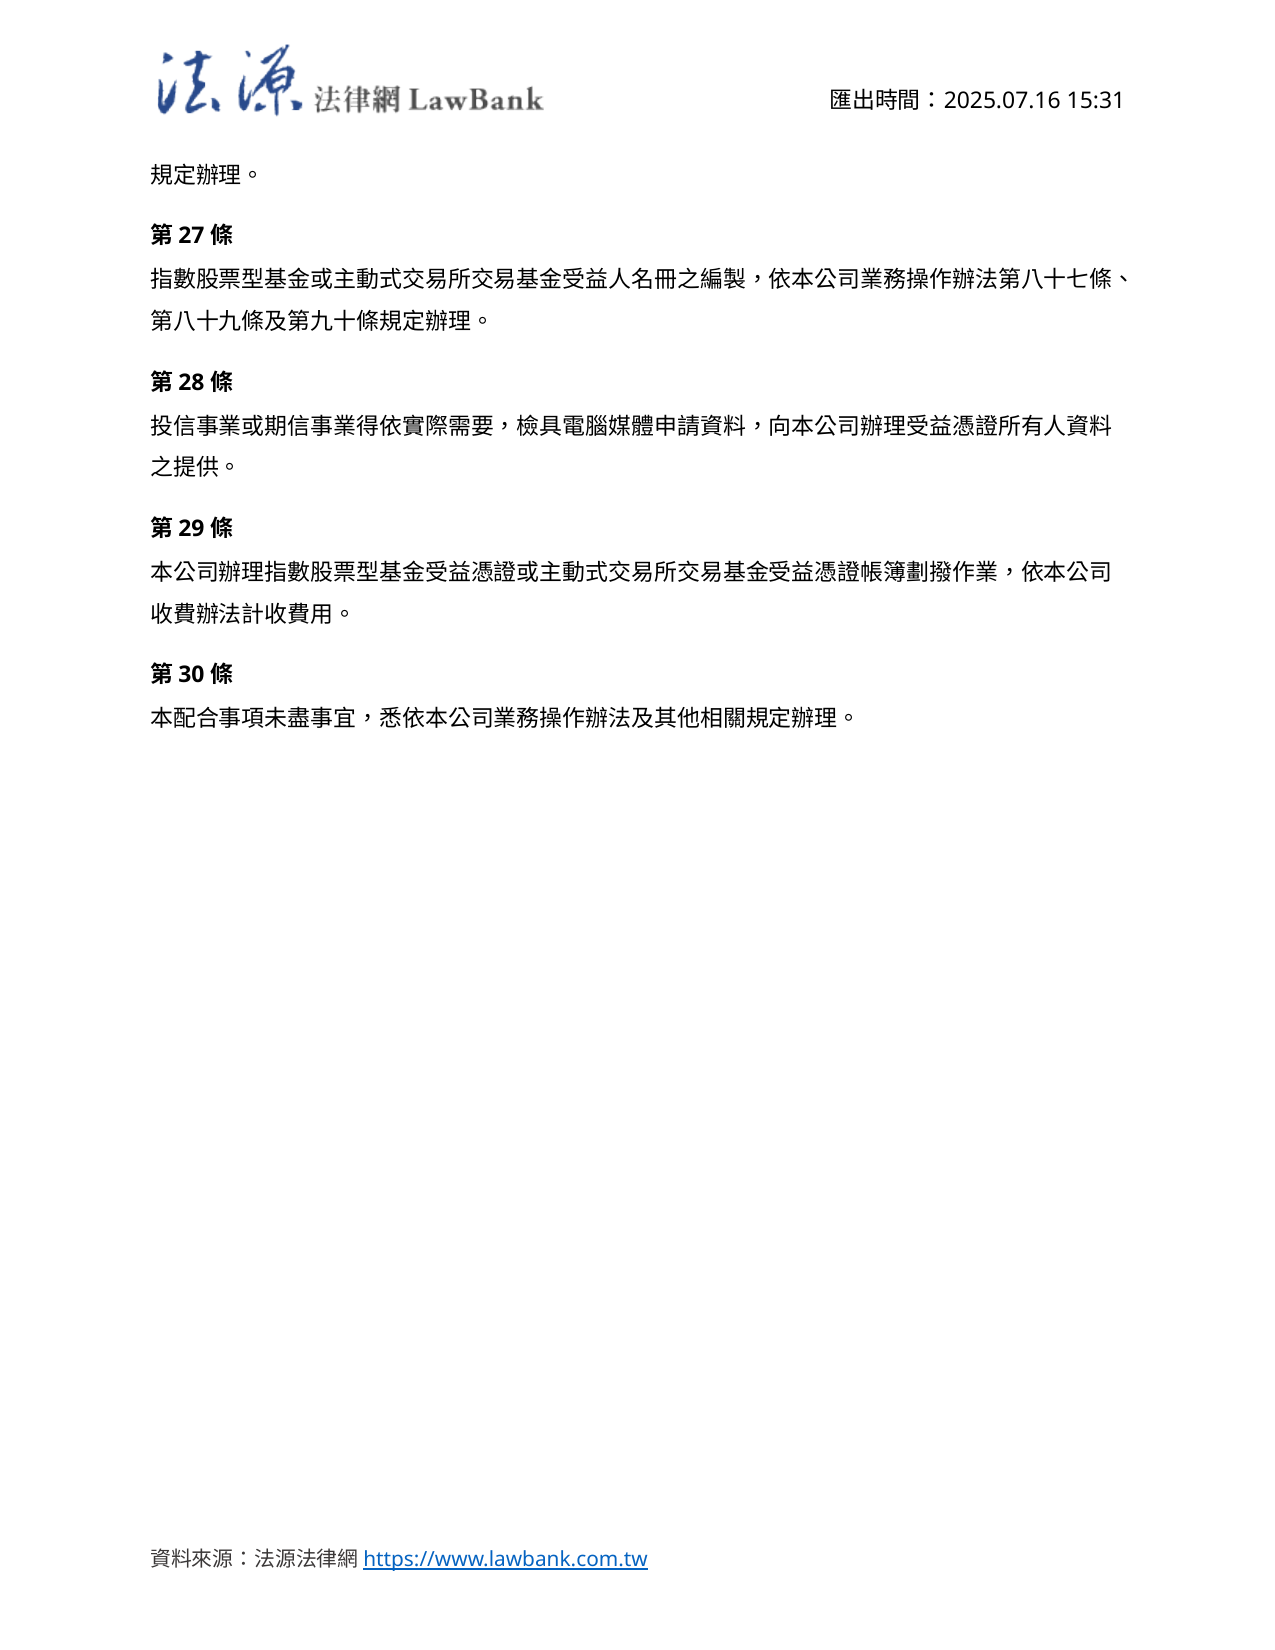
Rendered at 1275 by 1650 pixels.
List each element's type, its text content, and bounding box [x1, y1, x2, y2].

text 第 29 條 [150, 503, 1125, 544]
text 第 27 條 [150, 210, 1125, 252]
text 指數股票型基金或主動式交易所交易基金受益人名冊之編製，依本公司業務操作辦法第八十七條、第八十九條及第九十條規定辦理。 [150, 254, 1125, 338]
text 本配合事項未盡事宜，悉依本公司業務操作辦法及其他相關規定辦理。 [150, 693, 1125, 735]
text 投信事業或期信事業得依實際需要，檢具電腦媒體申請資料，向本公司辦理受益憑證所有人資料之提供。 [150, 401, 1125, 484]
text 第 28 條 [150, 357, 1125, 398]
text 第 30 條 [150, 649, 1125, 691]
text 本公司辦理指數股票型基金受益憑證或主動式交易所交易基金受益憑證帳簿劃撥作業，依本公司收費辦法計收費用。 [150, 547, 1125, 630]
picture [157, 43, 544, 120]
text 規定辦理。 [150, 150, 1125, 192]
